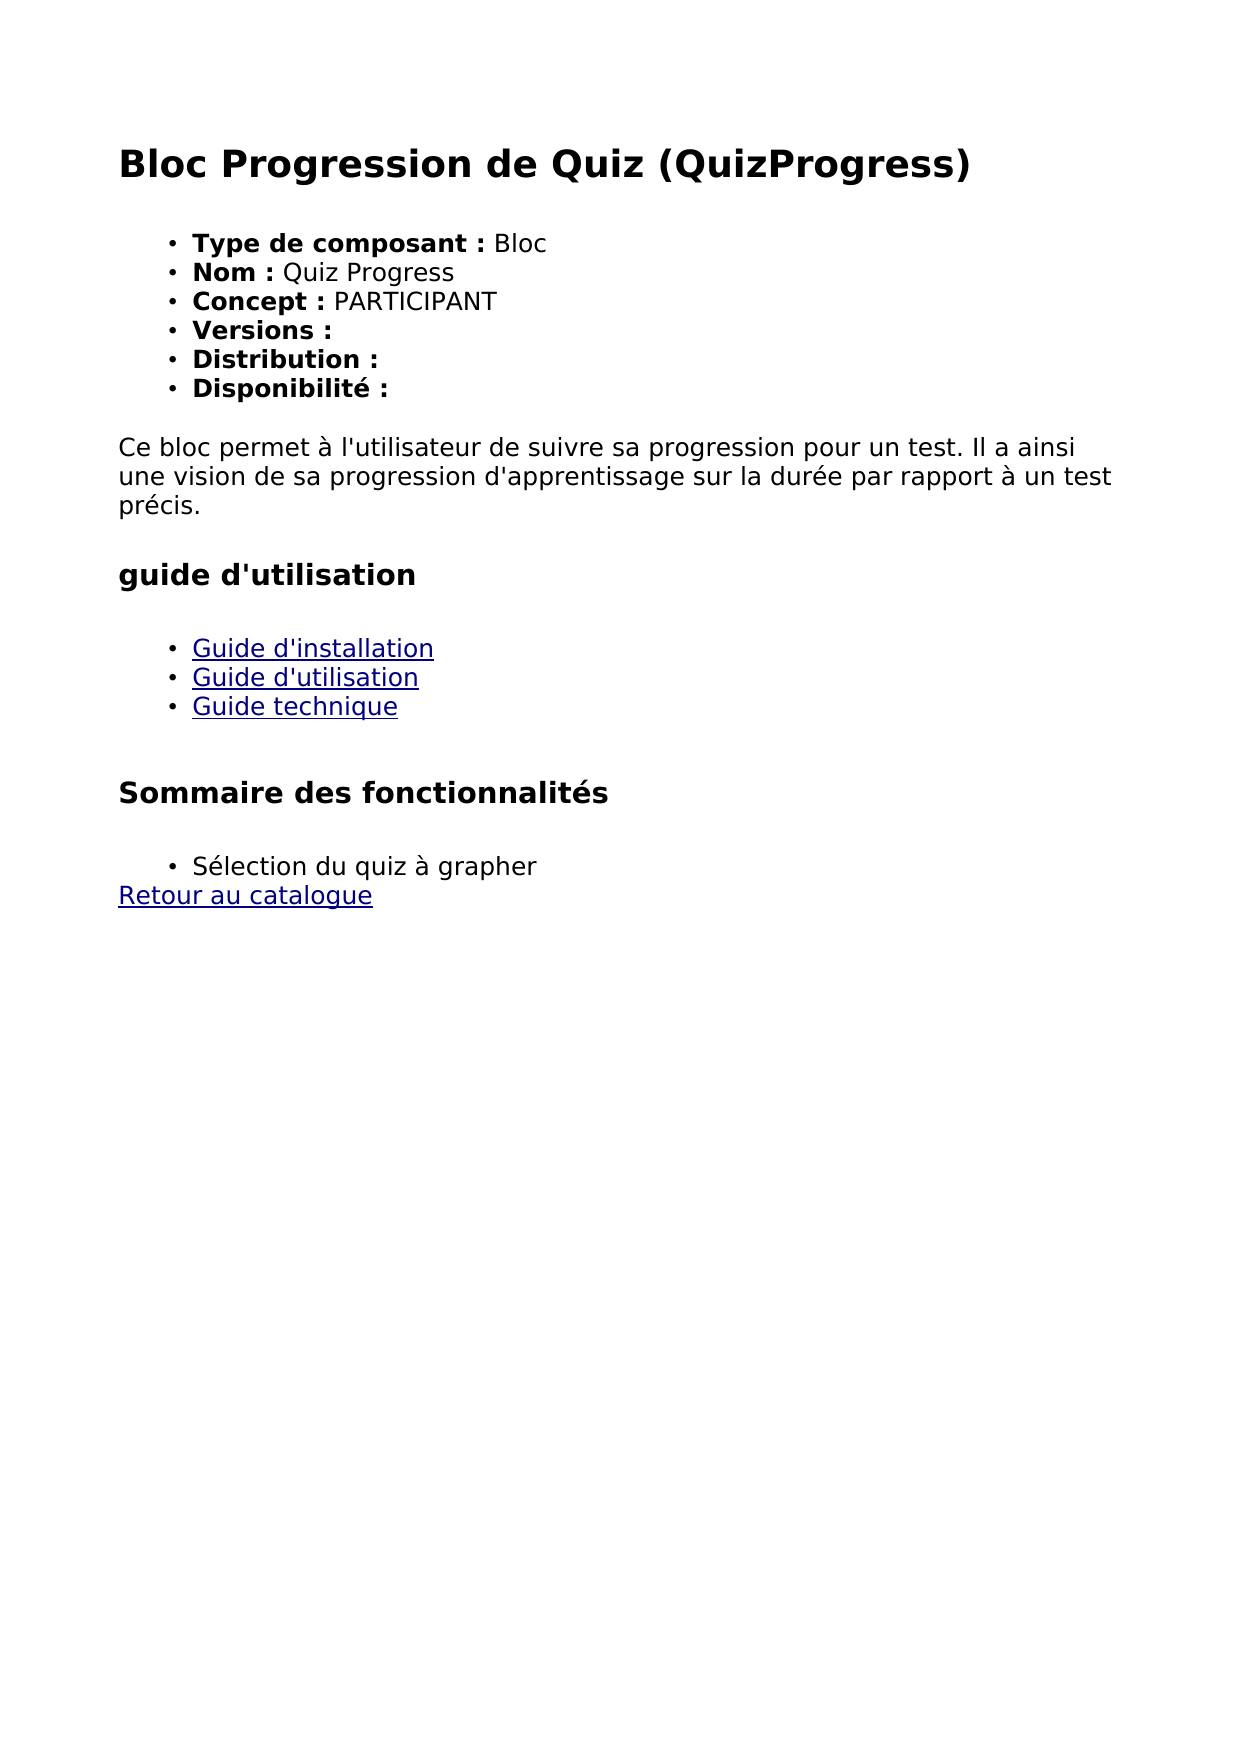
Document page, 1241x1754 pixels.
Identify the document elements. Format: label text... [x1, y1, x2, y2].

subtitle Bloc Progression de Quiz (QuizProgress) [118, 143, 1122, 187]
list Sélection du quiz à grapher [177, 852, 1122, 881]
list Guide d'installation [177, 634, 1122, 663]
list Distribution : [177, 345, 1122, 374]
text Retour au catalogue [118, 881, 1122, 910]
subtitle Sommaire des fonctionnalités [118, 776, 1122, 810]
list Guide technique [177, 692, 1122, 722]
list Guide d'utilisation [177, 663, 1122, 692]
subtitle guide d'utilisation [118, 558, 1122, 592]
list Type de composant : Bloc [177, 229, 1122, 258]
list Nom : Quiz Progress [177, 258, 1122, 287]
text Ce bloc permet à l'utilisateur de suivre sa progression pour un test. Il a ainsi une vision de sa progression d'apprentissage sur la durée par rapport à un test précis. [118, 433, 1122, 521]
list Disponibilité : [177, 374, 1122, 404]
list Versions : [177, 316, 1122, 345]
list Concept : PARTICIPANT [177, 287, 1122, 316]
